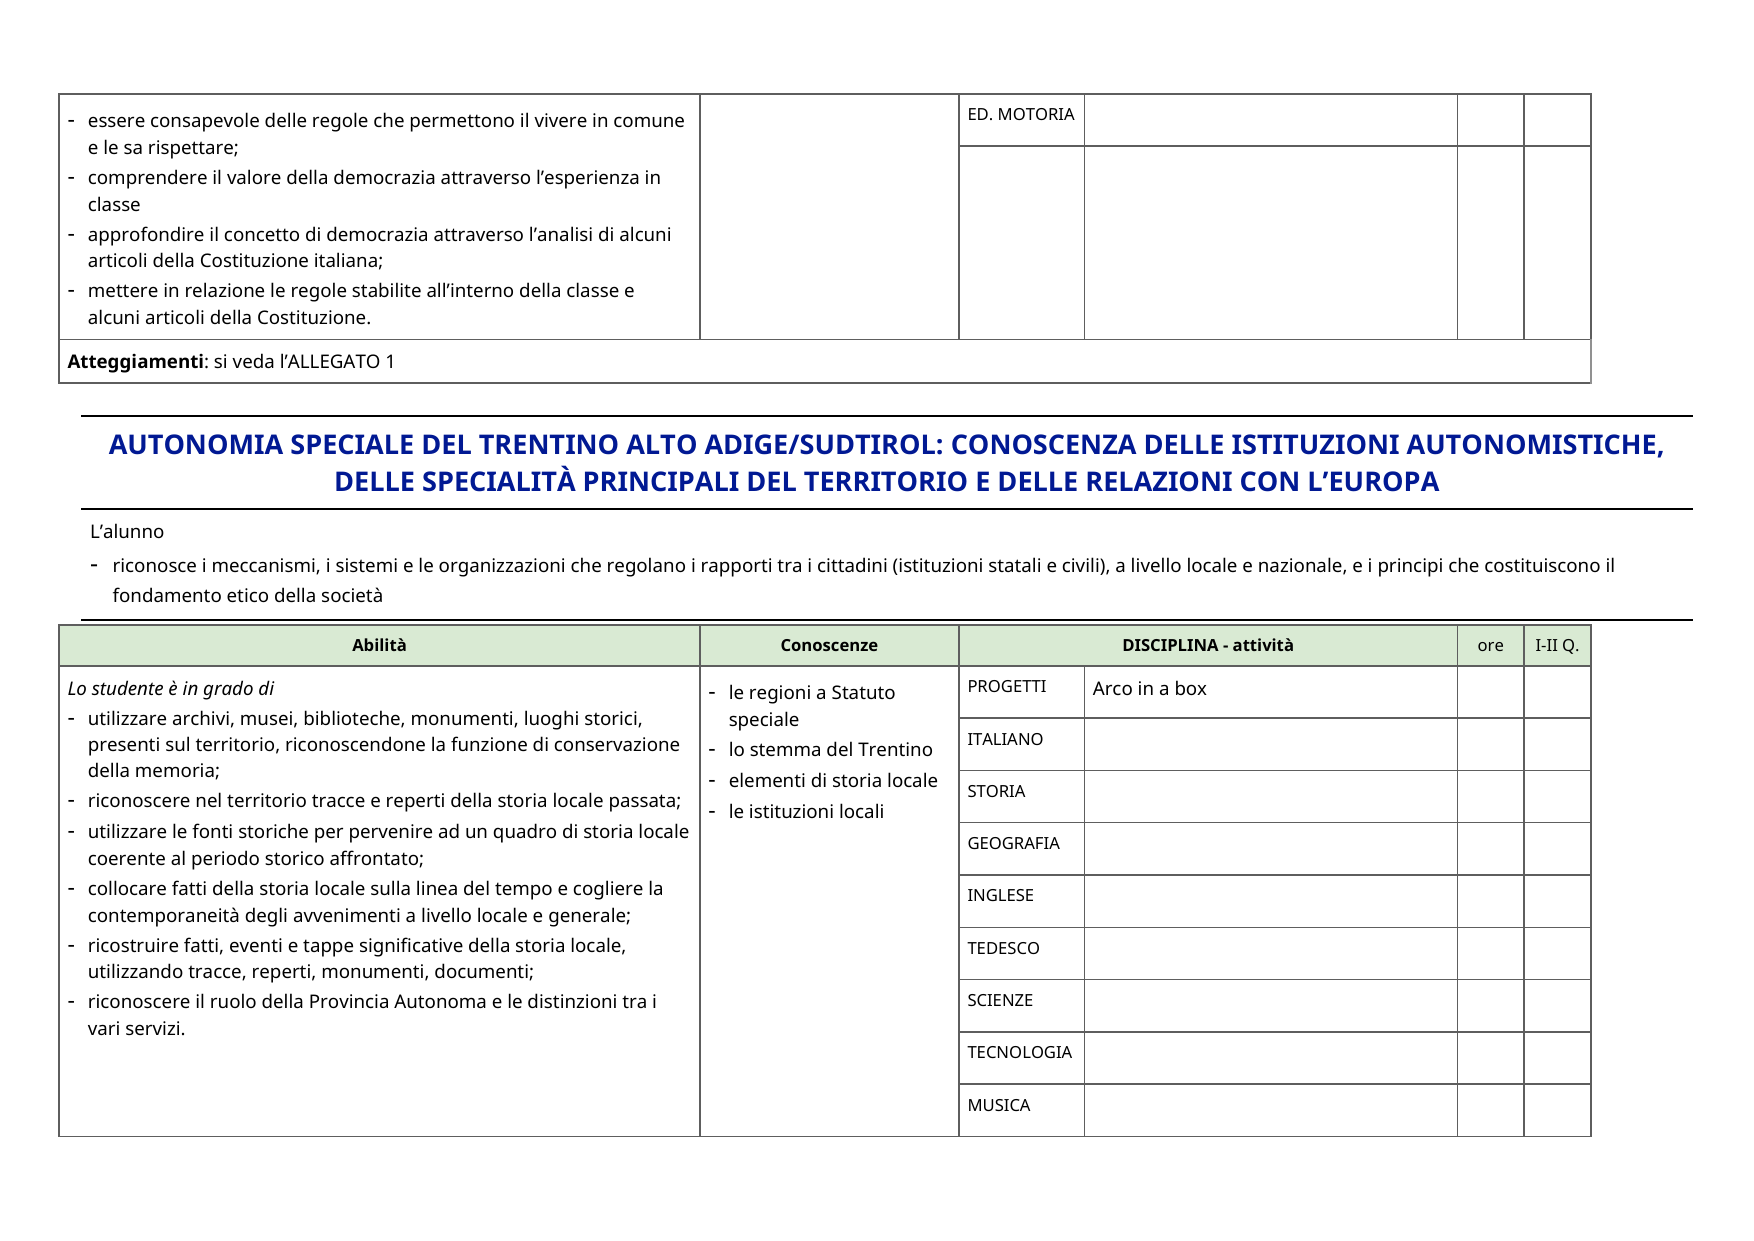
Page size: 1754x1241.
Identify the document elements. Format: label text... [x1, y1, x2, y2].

table_cell [1458, 95, 1523, 145]
table_cell [1085, 719, 1457, 769]
table_cell [1525, 147, 1590, 338]
table_cell ITALIANO [960, 719, 1084, 769]
table_header I-II Q. [1525, 626, 1590, 665]
table_cell ED. MOTORIA [960, 95, 1084, 145]
table_cell [1525, 1033, 1590, 1083]
table_cell [1458, 823, 1523, 874]
table_cell [960, 147, 1084, 338]
table_cell [1525, 771, 1590, 822]
table_cell [1458, 771, 1523, 822]
table_cell [1085, 1085, 1457, 1136]
table_cell [1085, 1033, 1457, 1083]
table_cell GEOGRAFIA [960, 823, 1084, 874]
table_header ore [1458, 626, 1523, 665]
table_cell [1085, 823, 1457, 874]
table_header AUTONOMIA SPECIALE DEL TRENTINO ALTO ADIGE/SUDTIROL: CONOSCENZA DELLE ISTITUZIONI AUTONOMISTICHE, DELLE SPECIALITÀ PRINCIPALI DEL TERRITORIO E DELLE RELAZIONI CON L’EUROPA [81, 417, 1692, 507]
table_cell [1458, 147, 1523, 338]
table_cell [1085, 980, 1457, 1031]
table_cell [1525, 928, 1590, 979]
table_cell [1458, 928, 1523, 979]
table_cell [1525, 95, 1590, 145]
table_cell [1525, 1085, 1590, 1136]
table_cell [1525, 667, 1590, 717]
table_cell PROGETTI [960, 667, 1084, 717]
table_cell MUSICA [960, 1085, 1084, 1136]
table_header DISCIPLINA - attività [960, 626, 1457, 665]
table_cell TEDESCO [960, 928, 1084, 979]
table_cell [1458, 667, 1523, 717]
table_cell Arco in a box [1085, 667, 1457, 717]
table_cell [1458, 876, 1523, 926]
table_cell TECNOLOGIA [960, 1033, 1084, 1083]
table_cell [1458, 1033, 1523, 1083]
table_cell le regioni a Statuto speciale lo stemma del Trentino elementi di storia locale le istituzioni locali [701, 667, 958, 1136]
table_cell L’alunno riconosce i meccanismi, i sistemi e le organizzazioni che regolano i rapporti tra i cittadini (istituzioni statali e civili), a livello locale e nazionale, e i principi che costituiscono il fondamento etico della società [81, 510, 1692, 619]
table_cell [1458, 1085, 1523, 1136]
table_cell Atteggiamenti: si veda l’ALLEGATO 1 [60, 340, 700, 382]
table_header Conoscenze [701, 626, 958, 665]
table_cell [1085, 876, 1457, 926]
table_cell [1085, 95, 1457, 145]
table_cell [1525, 719, 1590, 769]
table_cell [1085, 147, 1457, 338]
table_cell [1458, 980, 1523, 1031]
table_cell [700, 340, 1590, 382]
table_cell [1525, 823, 1590, 874]
table_cell STORIA [960, 771, 1084, 822]
table_cell [1458, 719, 1523, 769]
table_header Abilità [60, 626, 699, 665]
table_cell [1525, 980, 1590, 1031]
table_cell [1085, 771, 1457, 822]
table_cell [1085, 928, 1457, 979]
table_cell INGLESE [960, 876, 1084, 926]
table_cell [1525, 876, 1590, 926]
table_cell SCIENZE [960, 980, 1084, 1031]
table_cell Lo studente è in grado di utilizzare archivi, musei, biblioteche, monumenti, luoghi storici, presenti sul territorio, riconoscendone la funzione di conservazione della memoria; riconoscere nel territorio tracce e reperti della storia locale passata; utilizzare le fonti storiche per pervenire ad un quadro di storia locale coerente al periodo storico affrontato; collocare fatti della storia locale sulla linea del tempo e cogliere la contemporaneità degli avvenimenti a livello locale e generale; ricostruire fatti, eventi e tappe significative della storia locale, utilizzando tracce, reperti, monumenti, documenti; riconoscere il ruolo della Provincia Autonoma e le distinzioni tra i vari servizi. [60, 667, 699, 1136]
